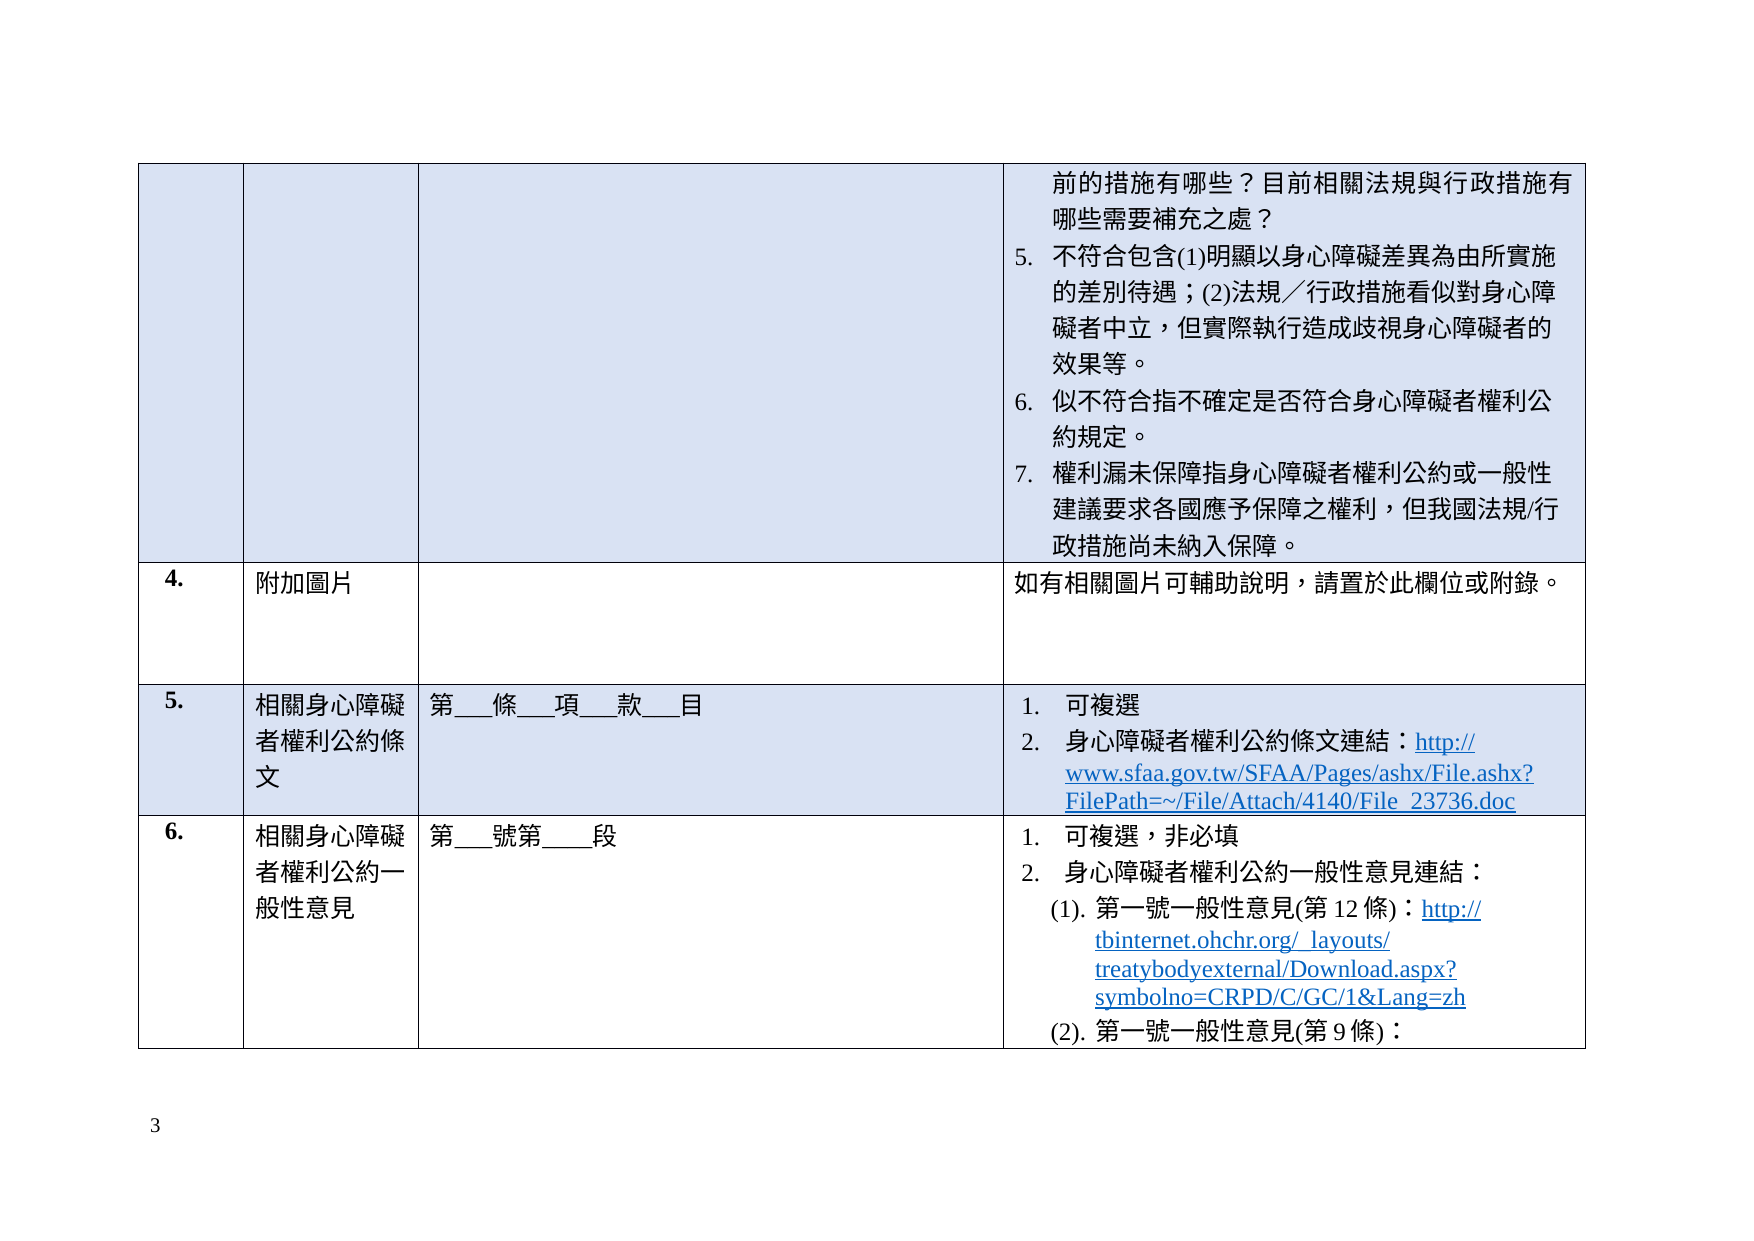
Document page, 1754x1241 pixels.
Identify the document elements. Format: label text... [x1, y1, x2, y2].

table_cell [419, 563, 1003, 684]
table_cell 第___條___項___款___目 [419, 685, 1003, 815]
table_cell [139, 816, 243, 1047]
table_cell 前的措施有哪些？目前相關法規與行政措施有哪些需要補充之處？ 不符合包含(1)明顯以身心障礙差異為由所實施的差別待遇；(2)法規／行政措施看似對身心障礙者中立，但實際執行造成歧視身心障礙者的效果等。 似不符合指不確定是否符合身心障礙者權利公約規定。 權利漏未保障指身心障礙者權利公約或一般性建議要求各國應予保障之權利，但我國法規/行政措施尚未納入保障。 [1004, 164, 1585, 562]
table_cell 第___號第____段 [419, 816, 1003, 1047]
table_cell 附加圖片 [244, 563, 418, 684]
table_cell 相關身心障礙者權利公約一般性意見 [244, 816, 418, 1047]
table_cell 可複選，非必填 身心障礙者權利公約一般性意見連結： 第一號一般性意見(第12條)：http://tbinternet.ohchr.org/_layouts/treatybodyexternal/Download.aspx?symbolno=CRPD/C/GC/1&Lang=zh 第一號一般性意見(第9條)： http://tbinternet.ohchr.org/_layouts/treatybodyexternal/Download.aspx?symbolno=CRPD/C/GC/2&Lang=zh [1004, 816, 1585, 1047]
table_cell 可複選 身心障礙者權利公約條文連結：http://www.sfaa.gov.tw/SFAA/Pages/ashx/File.ashx?FilePath=~/File/Attach/4140/File_23736.doc [1004, 685, 1585, 815]
table_cell [139, 563, 243, 684]
table_cell 如有相關圖片可輔助說明，請置於此欄位或附錄。 [1004, 563, 1585, 684]
table_cell [244, 164, 418, 562]
table_cell [139, 685, 243, 815]
table_cell 相關身心障礙者權利公約條文 [244, 685, 418, 815]
table_cell [139, 164, 243, 562]
table_cell [419, 164, 1003, 562]
